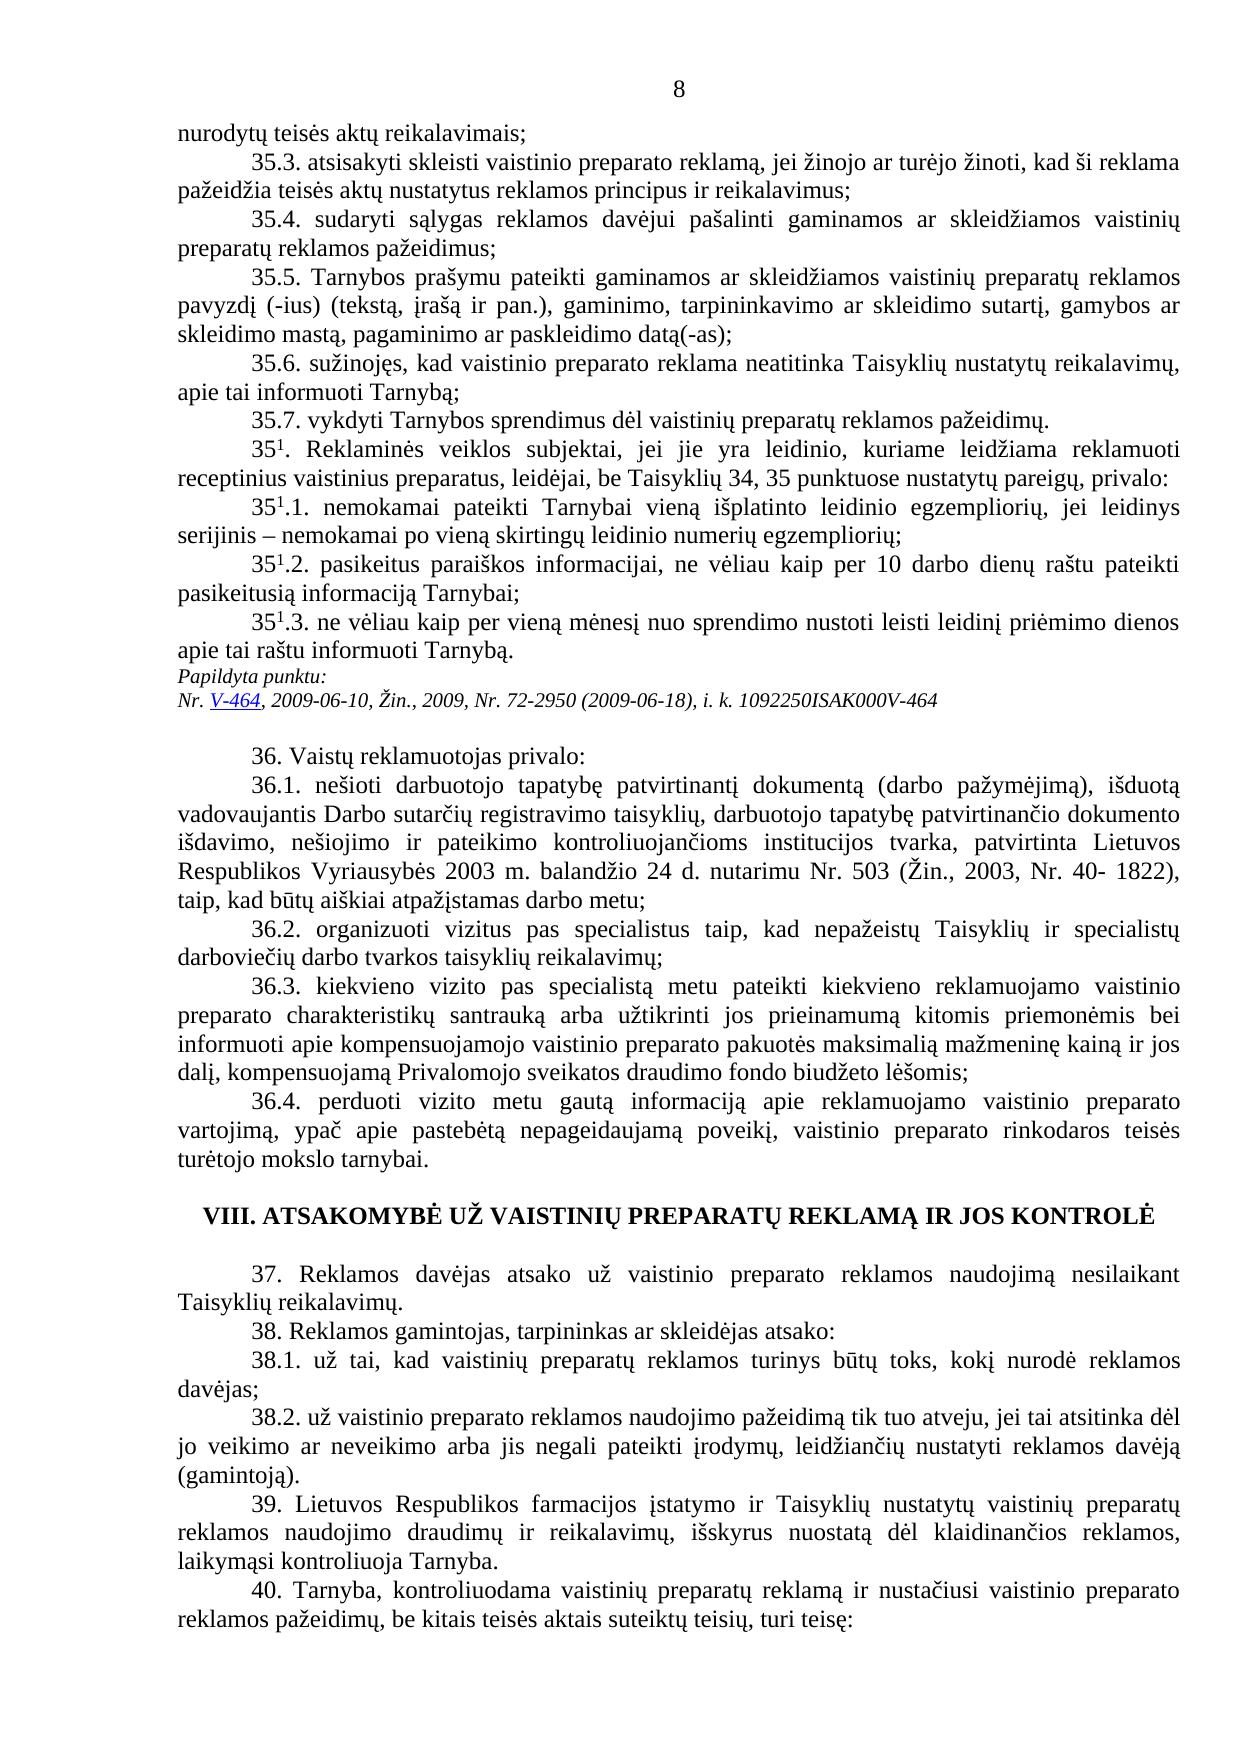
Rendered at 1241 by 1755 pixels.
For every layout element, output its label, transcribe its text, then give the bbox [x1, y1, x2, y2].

text 38. Reklamos gamintojas, tarpininkas ar skleidėjas atsako: [177, 1316, 1181, 1345]
text 37. Reklamos davėjas atsako už vaistinio preparato reklamos naudojimą nesilaikant Taisyklių reikalavimų. [177, 1259, 1181, 1316]
text 35.5. Tarnybos prašymu pateikti gaminamos ar skleidžiamos vaistinių preparatų reklamos pavyzdį (-ius) (tekstą, įrašą ir pan.), gaminimo, tarpininkavimo ar skleidimo sutartį, gamybos ar skleidimo mastą, pagaminimo ar paskleidimo datą(-as); [177, 262, 1181, 348]
text 38.1. už tai, kad vaistinių preparatų reklamos turinys būtų toks, kokį nurodė reklamos davėjas; [177, 1345, 1181, 1402]
text 36.3. kiekvieno vizito pas specialistą metu pateikti kiekvieno reklamuojamo vaistinio preparato charakteristikų santrauką arba užtikrinti jos prieinamumą kitomis priemonėmis bei informuoti apie kompensuojamojo vaistinio preparato pakuotės maksimalią mažmeninę kainą ir jos dalį, kompensuojamą Privalomojo sveikatos draudimo fondo biudžeto lėšomis; [177, 971, 1181, 1086]
text 36.4. perduoti vizito metu gautą informaciją apie reklamuojamo vaistinio preparato vartojimą, ypač apie pastebėtą nepageidaujamą poveikį, vaistinio preparato rinkodaros teisės turėtojo mokslo tarnybai. [177, 1086, 1181, 1172]
text Papildyta punktu: [177, 664, 1181, 688]
text 40. Tarnyba, kontroliuodama vaistinių preparatų reklamą ir nustačiusi vaistinio preparato reklamos pažeidimų, be kitais teisės aktais suteiktų teisių, turi teisę: [177, 1575, 1181, 1632]
text 36.2. organizuoti vizitus pas specialistus taip, kad nepažeistų Taisyklių ir specialistų darboviečių darbo tvarkos taisyklių reikalavimų; [177, 914, 1181, 971]
text 351. Reklaminės veiklos subjektai, jei jie yra leidinio, kuriame leidžiama reklamuoti receptinius vaistinius preparatus, leidėjai, be Taisyklių 34, 35 punktuose nustatytų pareigų, privalo: [177, 434, 1181, 492]
text 38.2. už vaistinio preparato reklamos naudojimo pažeidimą tik tuo atveju, jei tai atsitinka dėl jo veikimo ar neveikimo arba jis negali pateikti įrodymų, leidžiančių nustatyti reklamos davėją (gamintoją). [177, 1402, 1181, 1489]
text 351.1. nemokamai pateikti Tarnybai vieną išplatinto leidinio egzempliorių, jei leidinys serijinis – nemokamai po vieną skirtingų leidinio numerių egzempliorių; [177, 492, 1181, 549]
text 351.2. pasikeitus paraiškos informacijai, ne vėliau kaip per 10 darbo dienų raštu pateikti pasikeitusią informaciją Tarnybai; [177, 549, 1181, 607]
text 35.7. vykdyti Tarnybos sprendimus dėl vaistinių preparatų reklamos pažeidimų. [177, 406, 1181, 434]
text 351.3. ne vėliau kaip per vieną mėnesį nuo sprendimo nustoti leisti leidinį priėmimo dienos apie tai raštu informuoti Tarnybą. [177, 607, 1181, 664]
text Nr. V-464, 2009-06-10, Žin., 2009, Nr. 72-2950 (2009-06-18), i. k. 1092250ISAK000V-464 [177, 688, 1181, 712]
text 35.3. atsisakyti skleisti vaistinio preparato reklamą, jei žinojo ar turėjo žinoti, kad ši reklama pažeidžia teisės aktų nustatytus reklamos principus ir reikalavimus; [177, 147, 1181, 204]
text 39. Lietuvos Respublikos farmacijos įstatymo ir Taisyklių nustatytų vaistinių preparatų reklamos naudojimo draudimų ir reikalavimų, išskyrus nuostatą dėl klaidinančios reklamos, laikymąsi kontroliuoja Tarnyba. [177, 1489, 1181, 1575]
text 35.4. sudaryti sąlygas reklamos davėjui pašalinti gaminamos ar skleidžiamos vaistinių preparatų reklamos pažeidimus; [177, 204, 1181, 262]
text 35.6. sužinojęs, kad vaistinio preparato reklama neatitinka Taisyklių nustatytų reikalavimų, apie tai informuoti Tarnybą; [177, 348, 1181, 406]
text 36. Vaistų reklamuotojas privalo: [177, 741, 1181, 770]
text nurodytų teisės aktų reikalavimais; [177, 118, 1181, 147]
text 36.1. nešioti darbuotojo tapatybę patvirtinantį dokumentą (darbo pažymėjimą), išduotą vadovaujantis Darbo sutarčių registravimo taisyklių, darbuotojo tapatybę patvirtinančio dokumento išdavimo, nešiojimo ir pateikimo kontroliuojančioms institucijos tvarka, patvirtinta Lietuvos Respublikos Vyriausybės 2003 m. balandžio 24 d. nutarimu Nr. 503 (Žin., 2003, Nr. 40- 1822), taip, kad būtų aiškiai atpažįstamas darbo metu; [177, 770, 1181, 914]
text VIII. ATSAKOMYBĖ UŽ VAISTINIŲ PREPARATŲ REKLAMĄ IR JOS KONTROLĖ [177, 1201, 1181, 1230]
